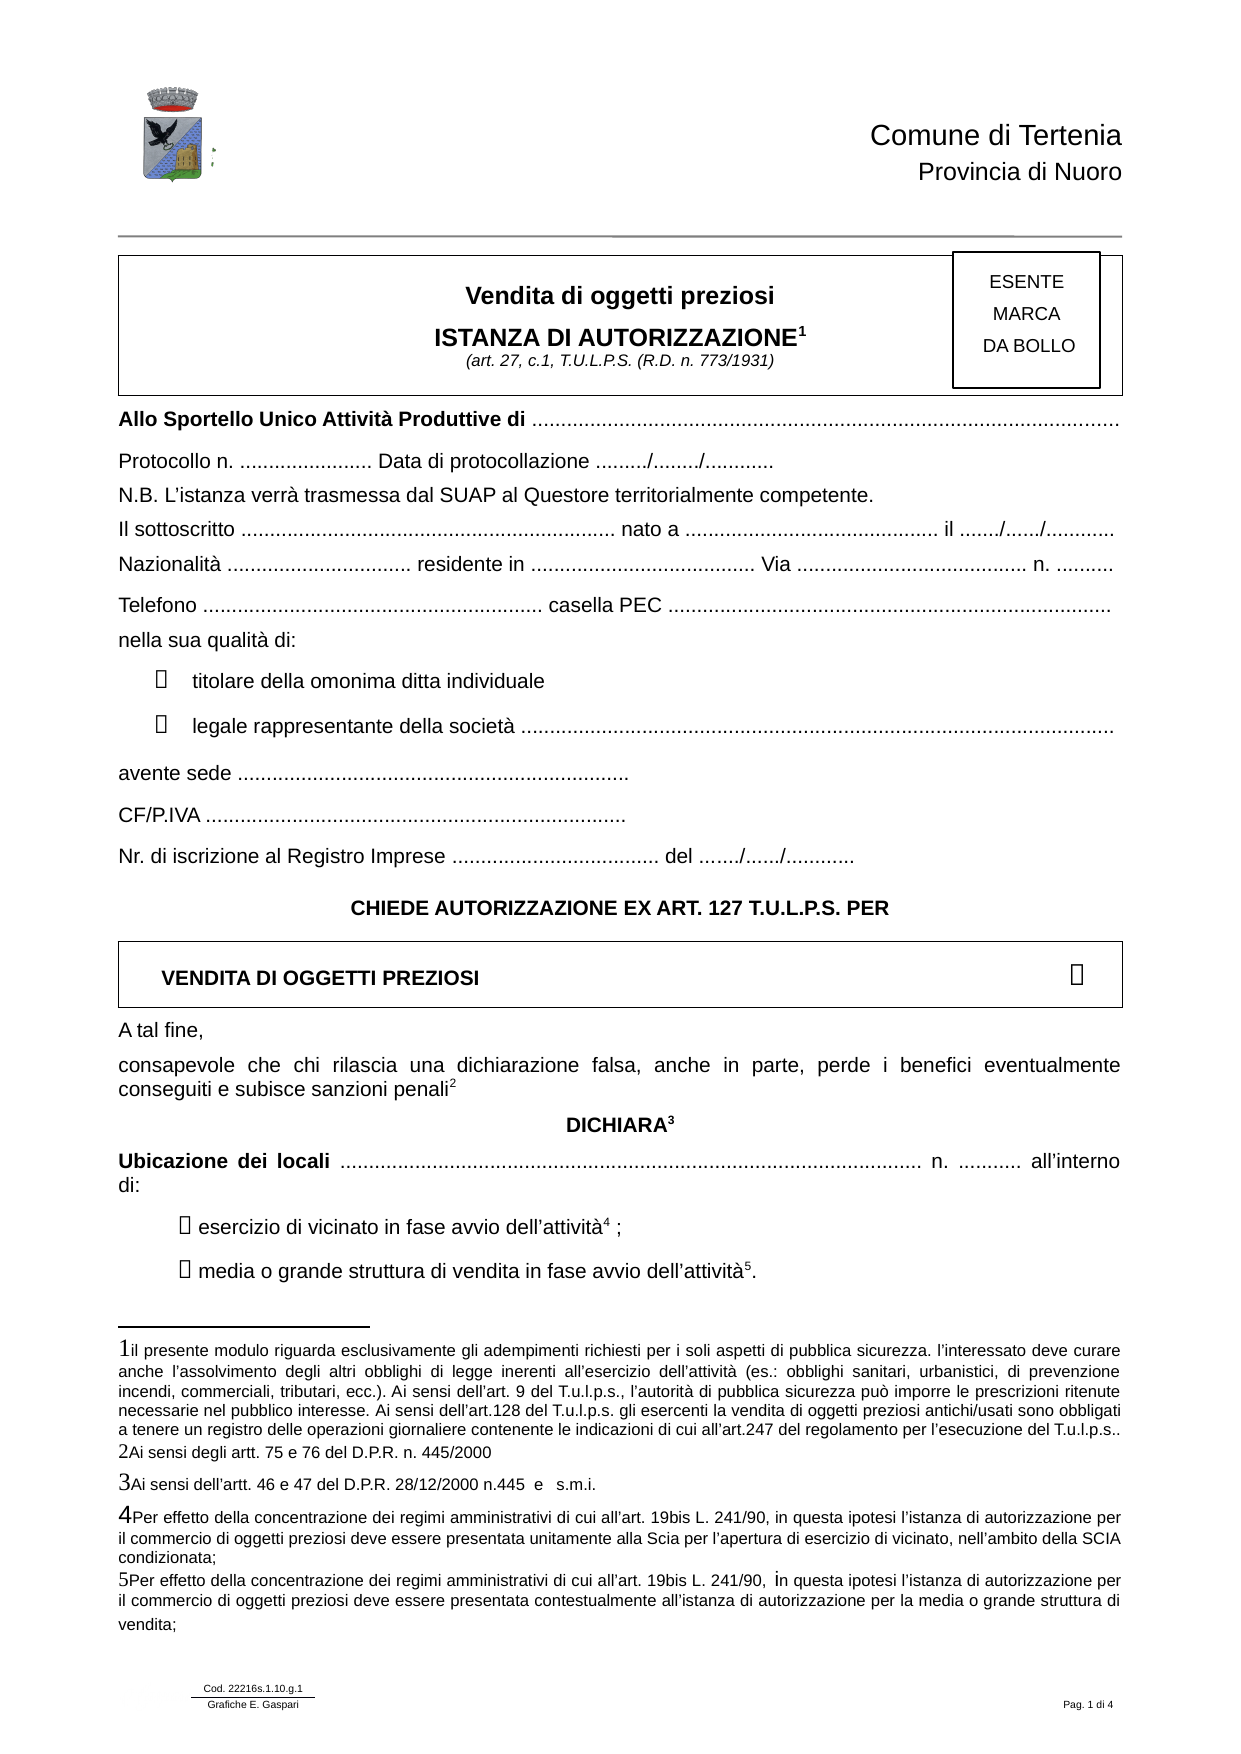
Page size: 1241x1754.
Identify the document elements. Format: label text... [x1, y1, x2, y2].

text Allo Sportello Unico Attività Produttive di [118, 407, 1122, 431]
text  media o grande struttura di vendita in fase avvio dell’attività. [177, 1252, 1122, 1286]
text Il sottoscritto ................................................................. nato a ............................................ il ......./....../............ [118, 517, 1122, 541]
text Nazionalità ................................ residente in ....................................... Via ........................................ n. .......... [118, 552, 1122, 576]
text Ai sensi dell’artt. 46 e 47 del D.P.R. 28/12/2000 n.445 e s.m.i. [118, 1467, 1122, 1496]
text consapevole che chi rilascia una dichiarazione falsa, anche in parte, perde i benefici eventualmente conseguiti e subisce sanzioni penali [118, 1052, 1122, 1100]
table_header VENDITA DI OGGETTI PREZIOSI  [119, 942, 1122, 1007]
text  titolare della omonima ditta individuale [153, 662, 1122, 696]
table_header Vendita di oggetti preziosi ISTANZA DI AUTORIZZAZIONE (art. 27, c.1, T.U.L.P.S. (R.D. n. 773/1931) [119, 256, 1122, 395]
text DICHIARA [118, 1113, 1122, 1137]
text Nr. di iscrizione al Registro Imprese .................................... del ......./....../............ [118, 844, 1122, 868]
text CF/P.IVA ......................................................................... [118, 803, 1122, 827]
text avente sede .................................................................... [118, 761, 1122, 785]
text A tal fine, [118, 1018, 1122, 1042]
text Comune di Tertenia [224, 118, 1122, 152]
text Ai sensi degli artt. 75 e 76 del D.P.R. n. 445/2000 [118, 1439, 1122, 1463]
text  esercizio di vicinato in fase avvio dell’attività ; [177, 1208, 1122, 1242]
text nella sua qualità di: [118, 627, 1122, 651]
text Protocollo n. ....................... Data di protocollazione ........./......../............ [118, 448, 1122, 472]
text N.B. L’istanza verrà trasmessa dal SUAP al Questore territorialmente competente. [118, 483, 1122, 507]
text CHIEDE AUTORIZZAZIONE EX ART. 127 T.U.L.P.S. PER [118, 896, 1122, 920]
text Telefono ........................................................... casella PEC ............................................................................. [118, 593, 1122, 617]
text Per effetto della concentrazione dei regimi amministrativi di cui all’art. 19bis L. 241/90, in questa ipotesi l’istanza di autorizzazione per il commercio di oggetti preziosi deve essere presentata unitamente alla Scia per l’apertura di esercizio di vicinato, nell’ambito della SCIA condizionata; [118, 1500, 1122, 1567]
text  legale rappresentante della società ....................................................................................................... [153, 706, 1122, 740]
text Per effetto della concentrazione dei regimi amministrativi di cui all’art. 19bis L. 241/90, in questa ipotesi l’istanza di autorizzazione per il commercio di oggetti preziosi deve essere presentata contestualmente all’istanza di autorizzazione per la media o grande struttura di vendita; [118, 1567, 1122, 1636]
text Ubicazione dei locali ..................................................................................................... n. ........... all’interno di: [118, 1149, 1122, 1197]
text Provincia di Nuoro [224, 157, 1122, 185]
picture [122, 87, 224, 219]
